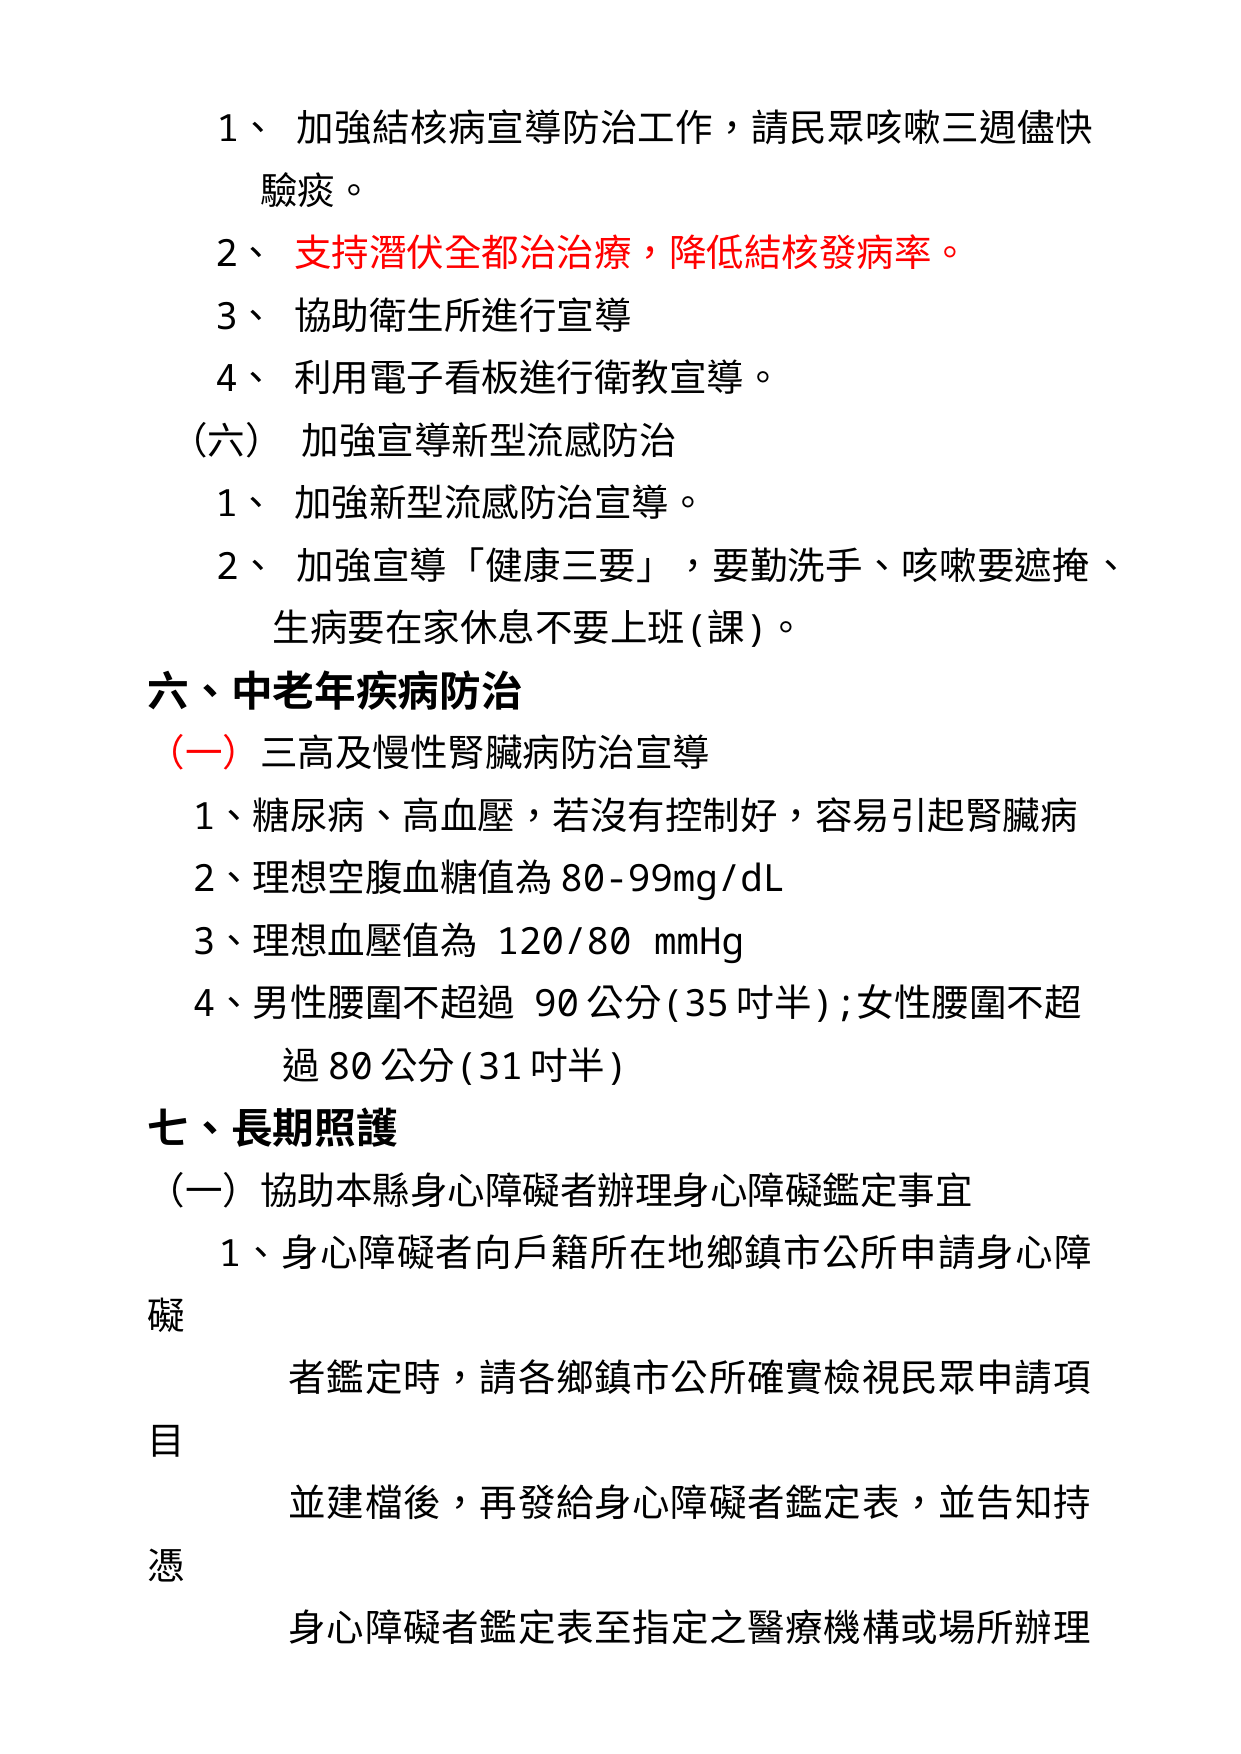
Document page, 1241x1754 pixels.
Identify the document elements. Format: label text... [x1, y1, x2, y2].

text 者鑑定時，請各鄉鎮市公所確實檢視民眾申請項目 [148, 1334, 1092, 1459]
text （一）協助本縣身心障礙者辦理身心障礙鑑定事宜 [148, 1146, 1092, 1209]
text （六） 加強宣導新型流感防治 [148, 396, 1092, 459]
text 2、 加強宣導「健康三要」，要勤洗手、咳嗽要遮掩、生病要在家休息不要上班(課)。 [148, 521, 1092, 646]
text 3、理想血壓值為 120/80 mmHg [148, 896, 1092, 959]
text 1、 加強結核病宣導防治工作，請民眾咳嗽三週儘快驗痰。 [148, 84, 1092, 209]
text 2、理想空腹血糖值為80-99mg/dL [148, 834, 1092, 896]
text 3、 協助衛生所進行宣導 [148, 271, 1092, 334]
text 4、男性腰圍不超過 90公分(35吋半);女性腰圍不超 [148, 959, 1092, 1021]
text 過80公分(31吋半) [148, 1021, 1092, 1084]
text 2、 支持潛伏全都治治療，降低結核發病率。 [148, 209, 1092, 271]
text 1、 加強新型流感防治宣導。 [148, 459, 1092, 521]
text 1、身心障礙者向戶籍所在地鄉鎮市公所申請身心障礙 [148, 1209, 1092, 1334]
text 身心障礙者鑑定表至指定之醫療機構或場所辦理 [148, 1584, 1092, 1646]
text 1、糖尿病、高血壓，若沒有控制好，容易引起腎臟病 [148, 771, 1092, 834]
text 六、中老年疾病防治 [148, 646, 1092, 709]
text 七、長期照護 [148, 1084, 1092, 1146]
text 4、 利用電子看板進行衛教宣導。 [148, 334, 1092, 396]
text 並建檔後，再發給身心障礙者鑑定表，並告知持憑 [148, 1459, 1092, 1584]
text （一）三高及慢性腎臟病防治宣導 [148, 709, 1092, 771]
